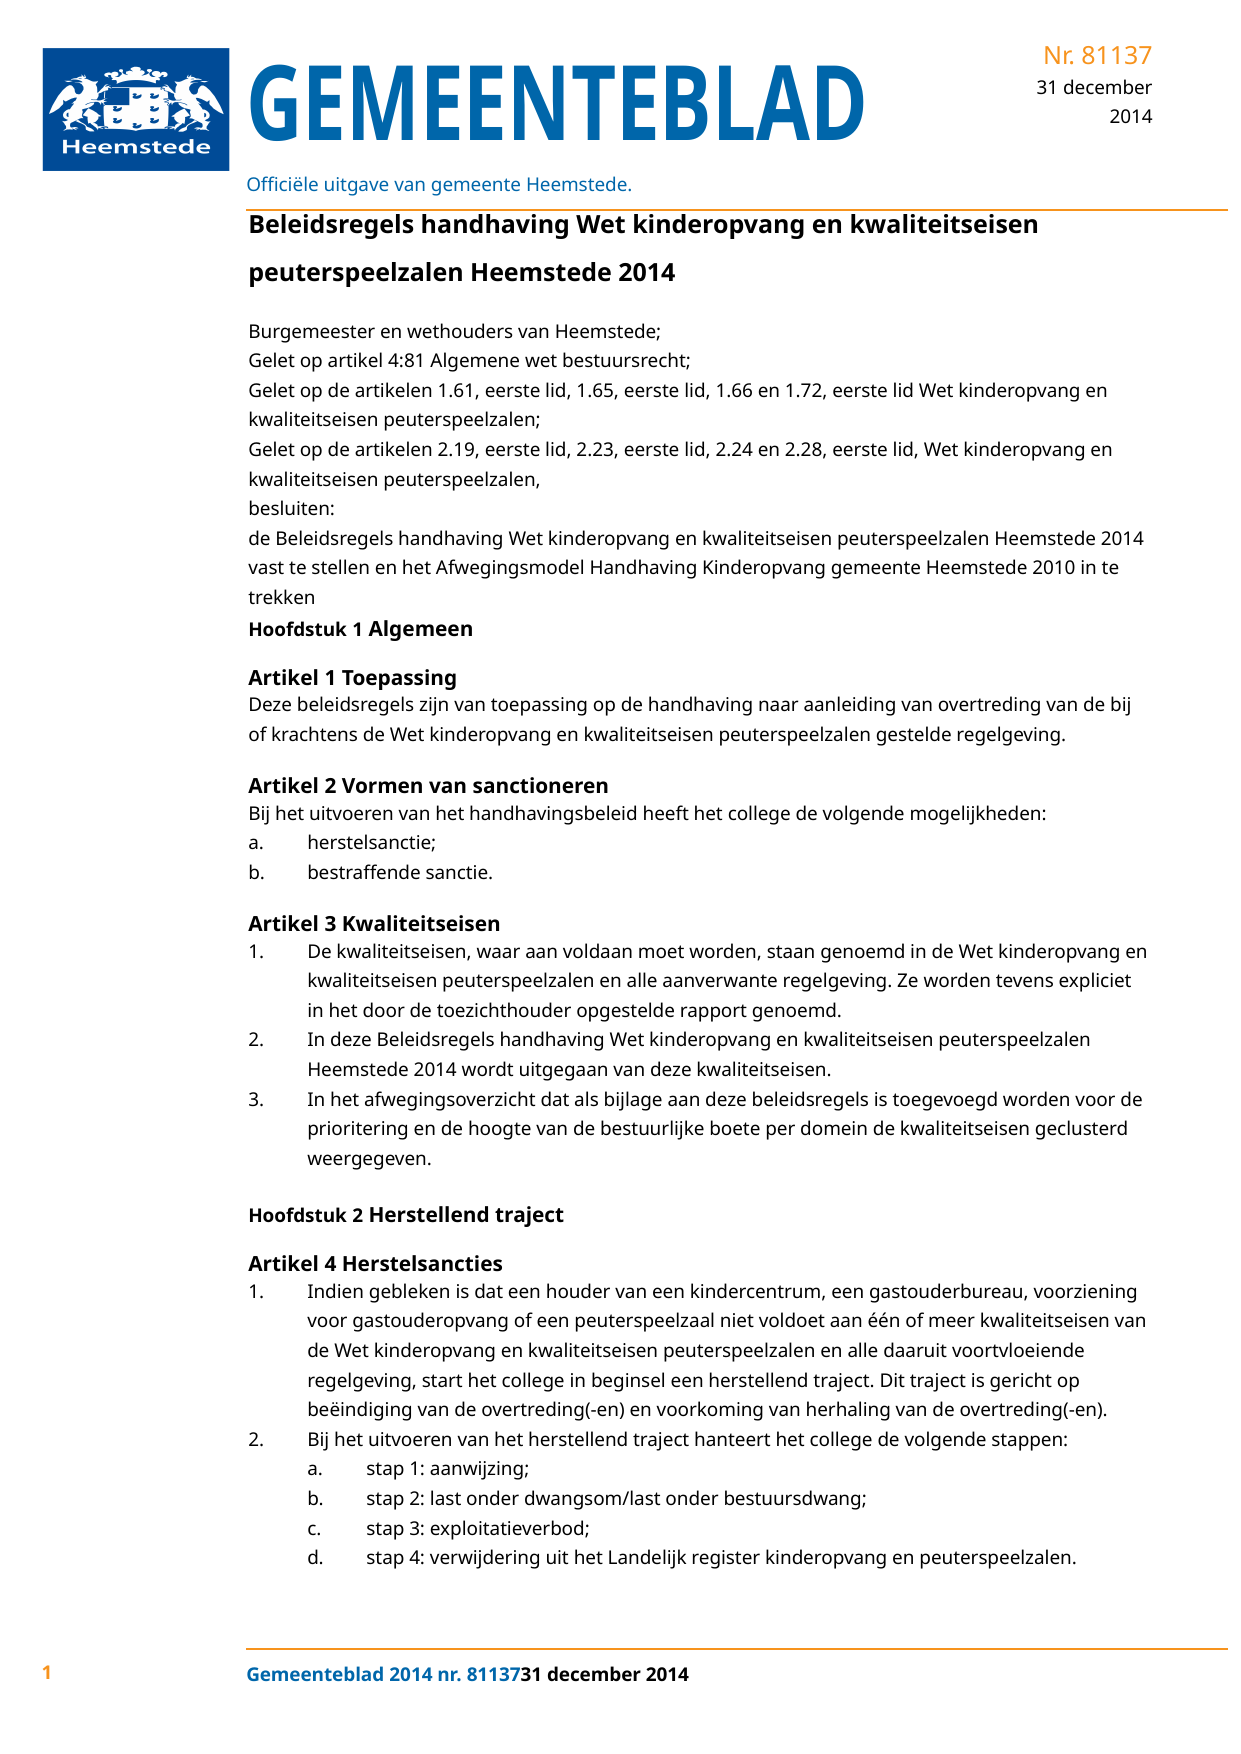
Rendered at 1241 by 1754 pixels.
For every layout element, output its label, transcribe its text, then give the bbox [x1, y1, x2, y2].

list stap 2: last onder dwangsom/last onder bestuursdwang; [307, 1485, 1152, 1511]
text Beleidsregels handhaving Wet kinderopvang en kwaliteitseisen peuterspeelzalen Heemstede 2014 [248, 211, 1152, 288]
list stap 4: verwijdering uit het Landelijk register kinderopvang en peuterspeelzalen. [307, 1544, 1152, 1570]
list Indien gebleken is dat een houder van een kindercentrum, een gastouderbureau, voorziening voor gastouderopvang of een peuterspeelzaal niet voldoet aan één of meer kwaliteitseisen van de Wet kinderopvang en kwaliteitseisen peuterspeelzalen en alle daaruit voortvloeiende regelgeving, start het college in beginsel een herstellend traject. Dit traject is gericht op beëindiging van de overtreding(-en) en voorkoming van herhaling van de overtreding(-en). [248, 1278, 1152, 1422]
text Gelet op de artikelen 2.19, eerste lid, 2.23, eerste lid, 2.24 en 2.28, eerste lid, Wet kinderopvang en kwaliteitseisen peuterspeelzalen, [248, 436, 1152, 492]
text Hoofdstuk 1 Algemeen [248, 614, 1152, 642]
list stap 1: aanwijzing; [307, 1456, 1152, 1481]
text Gelet op artikel 4:81 Algemene wet bestuursrecht; [248, 347, 1152, 373]
text Deze beleidsregels zijn van toepassing op de handhaving naar aanleiding van overtreding van de bij of krachtens de Wet kinderopvang en kwaliteitseisen peuterspeelzalen gestelde regelgeving. [248, 691, 1152, 747]
text Burgemeester en wethouders van Heemstede; [248, 318, 1152, 344]
list In deze Beleidsregels handhaving Wet kinderopvang en kwaliteitseisen peuterspeelzalen Heemstede 2014 wordt uitgegaan van deze kwaliteitseisen. [248, 1027, 1152, 1082]
text Artikel 2 Vormen van sanctioneren [248, 771, 1152, 800]
text Bij het uitvoeren van het handhavingsbeleid heeft het college de volgende mogelijkheden: [248, 800, 1152, 826]
list bestraffende sanctie. [248, 859, 1152, 885]
text besluiten: [248, 495, 1152, 521]
picture [41, 47, 231, 172]
list Bij het uitvoeren van het herstellend traject hanteert het college de volgende stappen: [248, 1426, 1152, 1452]
text Artikel 1 Toepassing [248, 663, 1152, 691]
text de Beleidsregels handhaving Wet kinderopvang en kwaliteitseisen peuterspeelzalen Heemstede 2014 vast te stellen en het Afwegingsmodel Handhaving Kinderopvang gemeente Heemstede 2010 in te trekken [248, 525, 1152, 610]
text Artikel 3 Kwaliteitseisen [248, 909, 1152, 938]
list De kwaliteitseisen, waar aan voldaan moet worden, staan genoemd in de Wet kinderopvang en kwaliteitseisen peuterspeelzalen en alle aanverwante regelgeving. Ze worden tevens expliciet in het door de toezichthouder opgestelde rapport genoemd. [248, 938, 1152, 1023]
list herstelsanctie; [248, 829, 1152, 855]
text Artikel 4 Herstelsancties [248, 1249, 1152, 1278]
list stap 3: exploitatieverbod; [307, 1515, 1152, 1540]
text Hoofdstuk 2 Herstellend traject [248, 1200, 1152, 1229]
list In het afwegingsoverzicht dat als bijlage aan deze beleidsregels is toegevoegd worden voor de prioritering en de hoogte van de bestuurlijke boete per domein de kwaliteitseisen geclusterd weergegeven. [248, 1086, 1152, 1171]
text Gelet op de artikelen 1.61, eerste lid, 1.65, eerste lid, 1.66 en 1.72, eerste lid Wet kinderopvang en kwaliteitseisen peuterspeelzalen; [248, 377, 1152, 432]
